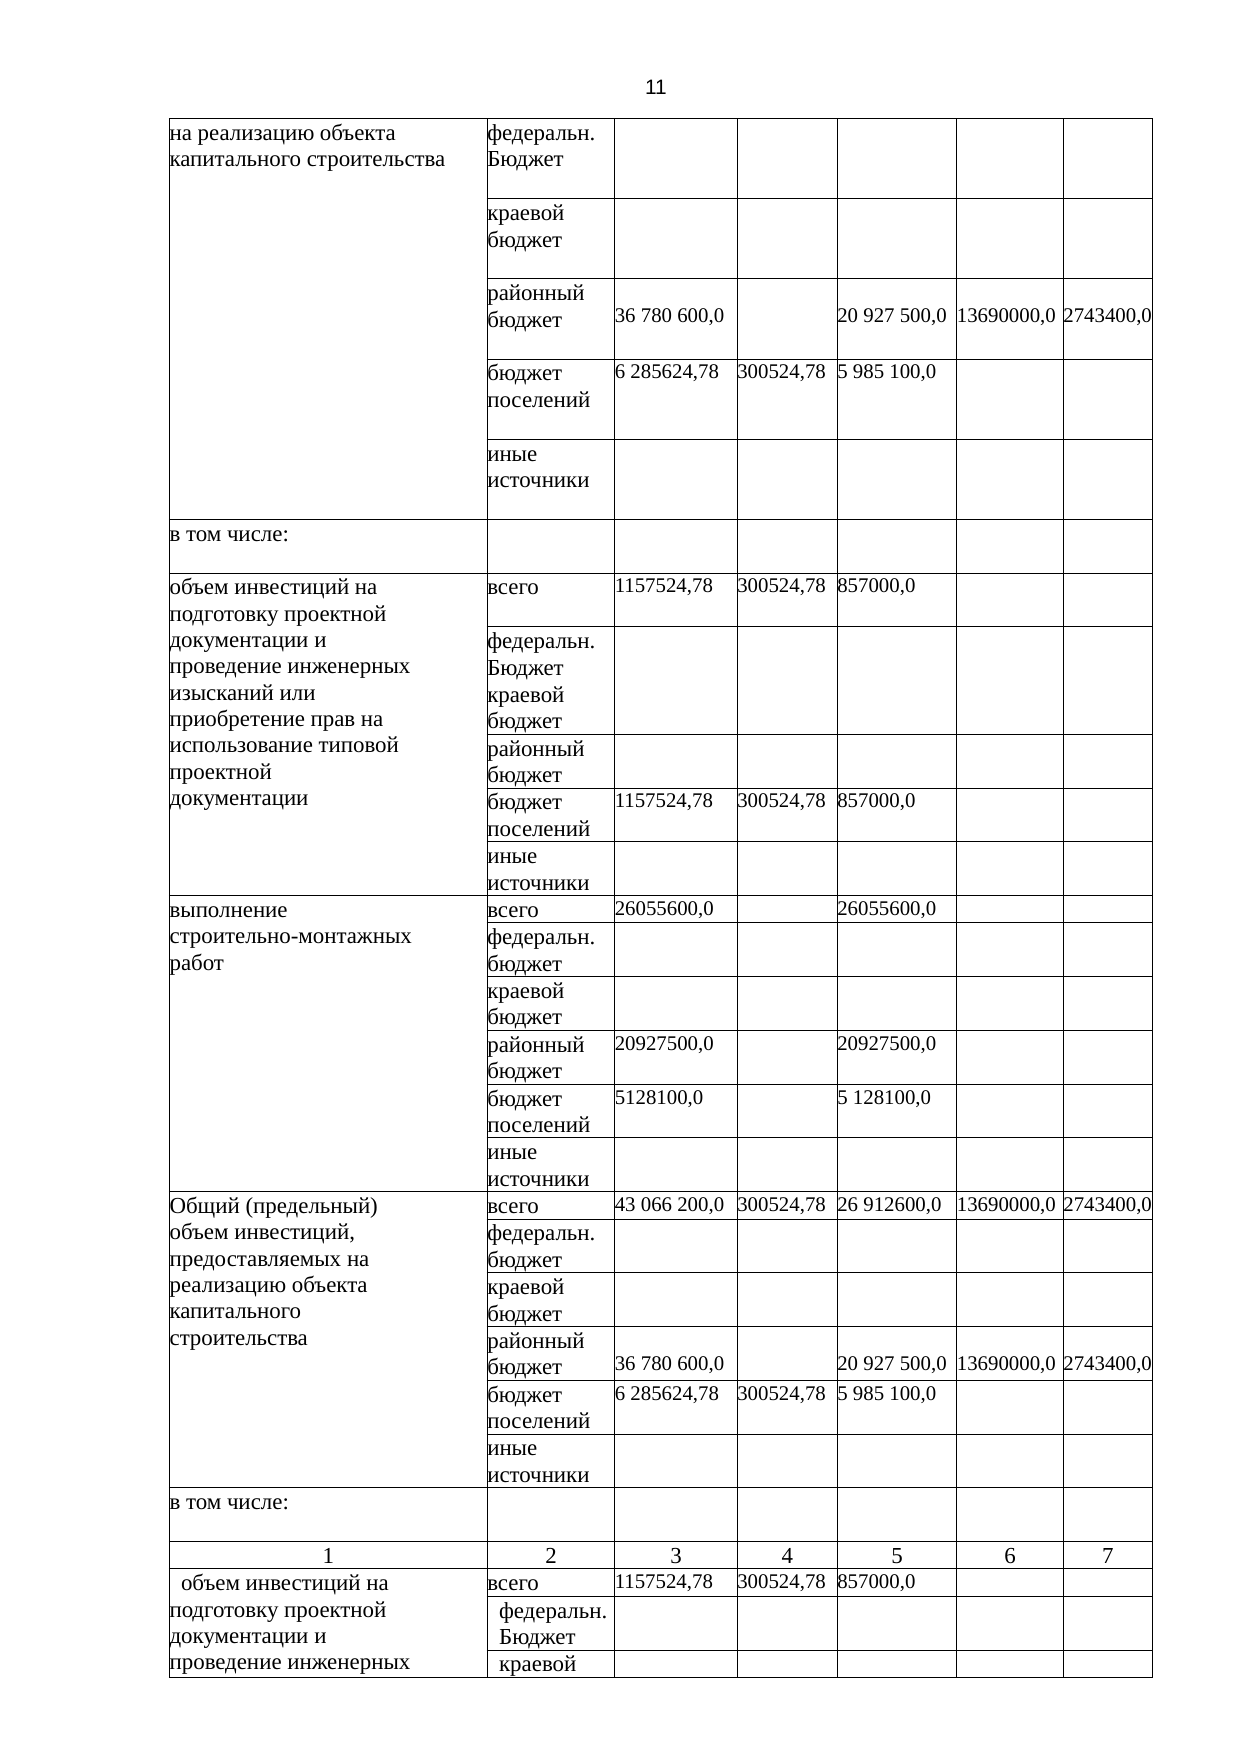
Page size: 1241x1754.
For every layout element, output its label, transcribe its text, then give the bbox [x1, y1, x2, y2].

table_cell [957, 440, 1063, 519]
table_cell [1064, 1031, 1152, 1083]
table_cell в том числе: [170, 1488, 487, 1541]
table_cell 5128100,0 [615, 1085, 737, 1137]
table_cell иные источники [488, 1435, 614, 1487]
table_cell [615, 1273, 737, 1326]
table_cell [957, 520, 1063, 572]
table_cell [838, 1488, 956, 1541]
table_cell объем инвестиций на подготовку проектной документации и проведение инженерных [170, 1569, 487, 1677]
table_cell 2743400,0 [1064, 1327, 1152, 1380]
table_cell 5 985 100,0 [838, 1381, 956, 1433]
table_cell [957, 1273, 1063, 1326]
table_cell [1064, 896, 1152, 922]
table_cell 7 [1064, 1542, 1152, 1568]
table_cell бюджет поселений [488, 360, 614, 438]
table_cell [957, 896, 1063, 922]
table_cell [488, 1488, 614, 1541]
table_cell [1064, 574, 1152, 626]
table_cell районный бюджет [488, 279, 614, 358]
table_cell [838, 923, 956, 976]
table_cell [738, 440, 837, 519]
table_cell [838, 627, 956, 680]
table_cell [738, 520, 837, 572]
table_cell [615, 1220, 737, 1272]
table_cell краевой бюджет [488, 1273, 614, 1326]
table_cell 5 128100,0 [838, 1085, 956, 1137]
table_cell иные источники [488, 1138, 614, 1191]
table_cell краевой бюджет [488, 977, 614, 1030]
table_cell Общий (предельный) объем инвестиций, предоставляемых на реализацию объекта капитального строительства [170, 1192, 487, 1487]
table_cell [957, 1569, 1063, 1596]
table_cell [957, 789, 1063, 841]
table_cell [615, 119, 737, 198]
table_cell [1064, 789, 1152, 841]
table_cell [1064, 1138, 1152, 1191]
table_cell [738, 279, 837, 358]
table_cell [615, 1488, 737, 1541]
table_cell [615, 199, 737, 278]
table_cell 857000,0 [838, 789, 956, 841]
table_cell иные источники [488, 842, 614, 895]
table_cell [1064, 735, 1152, 787]
table_cell [1064, 1273, 1152, 1326]
table_cell [838, 1597, 956, 1649]
table_cell [738, 1220, 837, 1272]
table_cell 36 780 600,0 [615, 1327, 737, 1380]
table_cell [738, 735, 837, 787]
table_cell федеральн. Бюджет [488, 1597, 614, 1649]
table_cell 20 927 500,0 [838, 279, 956, 358]
table_cell [957, 199, 1063, 278]
table_cell [957, 923, 1063, 976]
table_cell [957, 1435, 1063, 1487]
table_cell 20927500,0 [615, 1031, 737, 1083]
table_cell [615, 1651, 737, 1677]
table_cell федеральн. бюджет [488, 1220, 614, 1272]
table_cell 5 985 100,0 [838, 360, 956, 438]
table_cell [957, 627, 1063, 680]
table_cell всего [488, 574, 614, 626]
table_cell [1064, 842, 1152, 895]
table_cell [738, 627, 837, 680]
table_cell [738, 680, 837, 734]
table_cell 26055600,0 [615, 896, 737, 922]
table_cell [738, 1435, 837, 1487]
table_cell [957, 1031, 1063, 1083]
table_cell в том числе: [170, 520, 487, 572]
table_cell [615, 680, 737, 734]
table_cell [957, 1085, 1063, 1137]
table_cell [957, 977, 1063, 1030]
table_cell [957, 680, 1063, 734]
table_cell 4 [738, 1542, 837, 1568]
table_cell краевой бюджет [488, 199, 614, 278]
table_cell 6 285624,78 [615, 1381, 737, 1433]
table_cell [957, 735, 1063, 787]
table_cell бюджет поселений [488, 1085, 614, 1137]
table_cell [957, 360, 1063, 438]
table_cell 300524,78 [738, 1569, 837, 1596]
table_cell [957, 1138, 1063, 1191]
table_cell [1064, 1569, 1152, 1596]
table_cell объем инвестиций на подготовку проектной документации и проведение инженерных изысканий или приобретение прав на использование типовой проектной документации [170, 574, 487, 895]
table_cell [838, 1273, 956, 1326]
table_cell [1064, 199, 1152, 278]
table_cell [838, 1138, 956, 1191]
table_cell [738, 1327, 837, 1380]
table_cell районный бюджет [488, 1327, 614, 1380]
table_cell бюджет поселений [488, 1381, 614, 1433]
table_cell 300524,78 [738, 789, 837, 841]
table_cell 1157524,78 [615, 789, 737, 841]
table_cell [838, 680, 956, 734]
table_cell [957, 1597, 1063, 1649]
table_cell [738, 1488, 837, 1541]
table_cell [615, 842, 737, 895]
table_cell [838, 440, 956, 519]
table_cell всего [488, 896, 614, 922]
table_cell 2743400,0 [1064, 279, 1152, 358]
table_cell [738, 199, 837, 278]
table_cell всего [488, 1192, 614, 1218]
table_cell [738, 923, 837, 976]
table_cell [488, 520, 614, 572]
table_cell 857000,0 [838, 1569, 956, 1596]
table_cell [1064, 1597, 1152, 1649]
table_cell [838, 1435, 956, 1487]
table_cell [1064, 977, 1152, 1030]
table_cell [1064, 1381, 1152, 1433]
table_cell [738, 842, 837, 895]
table_cell [1064, 119, 1152, 198]
table_cell [838, 735, 956, 787]
table_cell [615, 627, 737, 680]
table_cell [738, 1031, 837, 1083]
table_cell [738, 1597, 837, 1649]
table_cell [738, 119, 837, 198]
table_cell всего [488, 1569, 614, 1596]
table_cell выполнение строительно-монтажных работ [170, 896, 487, 1191]
table_cell [838, 977, 956, 1030]
table_cell [957, 119, 1063, 198]
table_cell [615, 923, 737, 976]
table_cell [615, 440, 737, 519]
table_cell 1157524,78 [615, 1569, 737, 1596]
table_cell [615, 1435, 737, 1487]
table_cell 20927500,0 [838, 1031, 956, 1083]
table_cell [738, 1651, 837, 1677]
table_cell 43 066 200,0 [615, 1192, 737, 1218]
table_cell [1064, 1488, 1152, 1541]
table_cell 857000,0 [838, 574, 956, 626]
table_cell [957, 842, 1063, 895]
table_cell 13690000,0 [957, 1327, 1063, 1380]
table_cell 36 780 600,0 [615, 279, 737, 358]
table_cell 20 927 500,0 [838, 1327, 956, 1380]
table_cell [1064, 440, 1152, 519]
table_cell [615, 520, 737, 572]
table_cell [957, 1381, 1063, 1433]
table_cell [738, 1085, 837, 1137]
table_cell [957, 1220, 1063, 1272]
table_cell [838, 1220, 956, 1272]
table_cell 1157524,78 [615, 574, 737, 626]
table_cell [1064, 680, 1152, 734]
table_cell федеральн. Бюджет [488, 119, 614, 198]
table_cell районный бюджет [488, 1031, 614, 1083]
table_cell на реализацию объекта капитального строительства [170, 119, 487, 519]
table_cell [838, 1651, 956, 1677]
table_cell 300524,78 [738, 360, 837, 438]
table_cell федеральн. Бюджет [488, 627, 614, 680]
table_cell [1064, 1435, 1152, 1487]
table_cell 300524,78 [738, 1192, 837, 1218]
table_cell [957, 1651, 1063, 1677]
table_cell 5 [838, 1542, 956, 1568]
table_cell 13690000,0 [957, 279, 1063, 358]
table_cell краевой [488, 1651, 614, 1677]
table_cell районный бюджет [488, 735, 614, 787]
table_cell 26 912600,0 [838, 1192, 956, 1218]
table_cell [1064, 627, 1152, 680]
table_cell [738, 977, 837, 1030]
table_cell [838, 842, 956, 895]
table_cell [838, 520, 956, 572]
table_cell [1064, 1651, 1152, 1677]
table_cell бюджет поселений [488, 789, 614, 841]
table_cell 300524,78 [738, 574, 837, 626]
table_cell 6 [957, 1542, 1063, 1568]
table_cell 2 [488, 1542, 614, 1568]
table_cell иные источники [488, 440, 614, 519]
table_cell [1064, 923, 1152, 976]
table_cell [615, 977, 737, 1030]
table_cell [615, 1138, 737, 1191]
table_cell 2743400,0 [1064, 1192, 1152, 1218]
table_cell 6 285624,78 [615, 360, 737, 438]
table_cell [738, 1273, 837, 1326]
table_cell 300524,78 [738, 1381, 837, 1433]
table_cell [838, 119, 956, 198]
table_cell 1 [170, 1542, 487, 1568]
table_cell [738, 896, 837, 922]
table_cell [615, 1597, 737, 1649]
table_cell 26055600,0 [838, 896, 956, 922]
table_cell [1064, 1085, 1152, 1137]
table_cell 13690000,0 [957, 1192, 1063, 1218]
table_cell [1064, 360, 1152, 438]
table_cell 3 [615, 1542, 737, 1568]
table_cell [615, 735, 737, 787]
table_cell [738, 1138, 837, 1191]
table_cell [957, 1488, 1063, 1541]
table_cell федеральн. бюджет [488, 923, 614, 976]
table_cell [1064, 1220, 1152, 1272]
table_cell [957, 574, 1063, 626]
table_cell [1064, 520, 1152, 572]
table_cell краевой бюджет [488, 680, 614, 734]
table_cell [838, 199, 956, 278]
